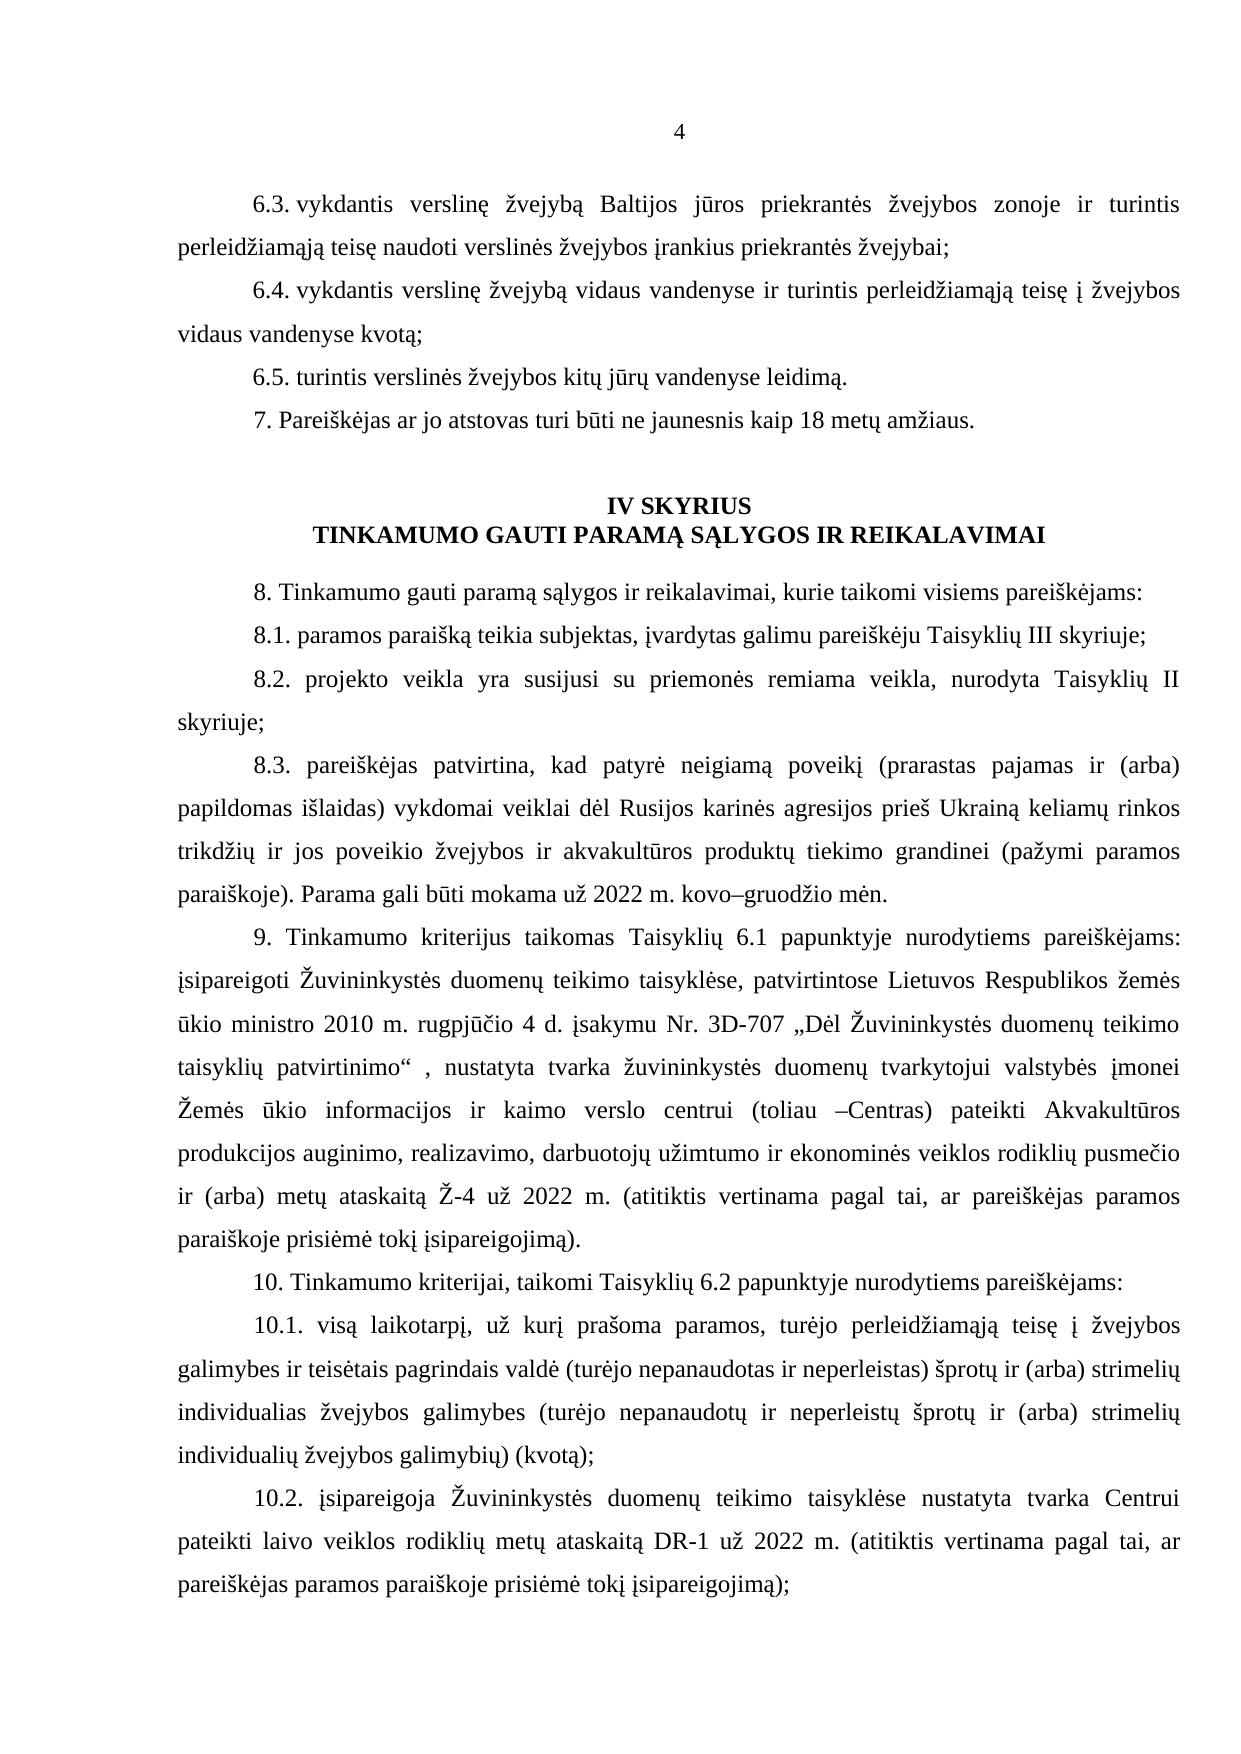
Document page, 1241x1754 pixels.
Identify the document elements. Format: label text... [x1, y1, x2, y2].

text 10.1. visą laikotarpį, už kurį prašoma paramos, turėjo perleidžiamąją teisę į žvejybos galimybes ir teisėtais pagrindais valdė (turėjo nepanaudotas ir neperleistas) šprotų ir (arba) strimelių individualias žvejybos galimybes (turėjo nepanaudotų ir neperleistų šprotų ir (arba) strimelių individualių žvejybos galimybių) (kvotą); [177, 1311, 1181, 1469]
text 8. Tinkamumo gauti paramą sąlygos ir reikalavimai, kurie taikomi visiems pareiškėjams: [177, 577, 1181, 606]
text 9. Tinkamumo kriterijus taikomas Taisyklių 6.1 papunktyje nurodytiems pareiškėjams: įsipareigoti Žuvininkystės duomenų teikimo taisyklėse, patvirtintose Lietuvos Respublikos žemės ūkio ministro 2010 m. rugpjūčio 4 d. įsakymu Nr. 3D-707 „Dėl Žuvininkystės duomenų teikimo taisyklių patvirtinimo“ , nustatyta tvarka žuvininkystės duomenų tvarkytojui valstybės įmonei Žemės ūkio informacijos ir kaimo verslo centrui (toliau –Centras) pateikti Akvakultūros produkcijos auginimo, realizavimo, darbuotojų užimtumo ir ekonominės veiklos rodiklių pusmečio ir (arba) metų ataskaitą Ž-4 už 2022 m. (atitiktis vertinama pagal tai, ar pareiškėjas paramos paraiškoje prisiėmė tokį įsipareigojimą). [177, 922, 1181, 1253]
text TINKAMUMO GAUTI PARAMĄ SĄLYGOS IR REIKALAVIMAI [177, 520, 1181, 549]
text 6.4. vykdantis verslinę žvejybą vidaus vandenyse ir turintis perleidžiamąją teisę į žvejybos vidaus vandenyse kvotą; [177, 276, 1181, 347]
text 10. Tinkamumo kriterijai, taikomi Taisyklių 6.2 papunktyje nurodytiems pareiškėjams: [177, 1267, 1181, 1296]
text 8.1. paramos paraišką teikia subjektas, įvardytas galimu pareiškėju Taisyklių III skyriuje; [177, 621, 1181, 649]
text 8.3. pareiškėjas patvirtina, kad patyrė neigiamą poveikį (prarastas pajamas ir (arba) papildomas išlaidas) vykdomai veiklai dėl Rusijos karinės agresijos prieš Ukrainą keliamų rinkos trikdžių ir jos poveikio žvejybos ir akvakultūros produktų tiekimo grandinei (pažymi paramos paraiškoje). Parama gali būti mokama už 2022 m. kovo–gruodžio mėn. [177, 750, 1181, 908]
text 6.3. vykdantis verslinę žvejybą Baltijos jūros priekrantės žvejybos zonoje ir turintis perleidžiamąją teisę naudoti verslinės žvejybos įrankius priekrantės žvejybai; [177, 189, 1181, 261]
text 7. Pareiškėjas ar jo atstovas turi būti ne jaunesnis kaip 18 metų amžiaus. [253, 405, 1181, 434]
text 6.5. turintis verslinės žvejybos kitų jūrų vandenyse leidimą. [177, 362, 1181, 391]
text IV SKYRIUS [177, 491, 1181, 520]
text 8.2. projekto veikla yra susijusi su priemonės remiama veikla, nurodyta Taisyklių II skyriuje; [177, 664, 1181, 736]
text 10.2. įsipareigoja Žuvininkystės duomenų teikimo taisyklėse nustatyta tvarka Centrui pateikti laivo veiklos rodiklių metų ataskaitą DR-1 už 2022 m. (atitiktis vertinama pagal tai, ar pareiškėjas paramos paraiškoje prisiėmė tokį įsipareigojimą); [177, 1483, 1181, 1598]
